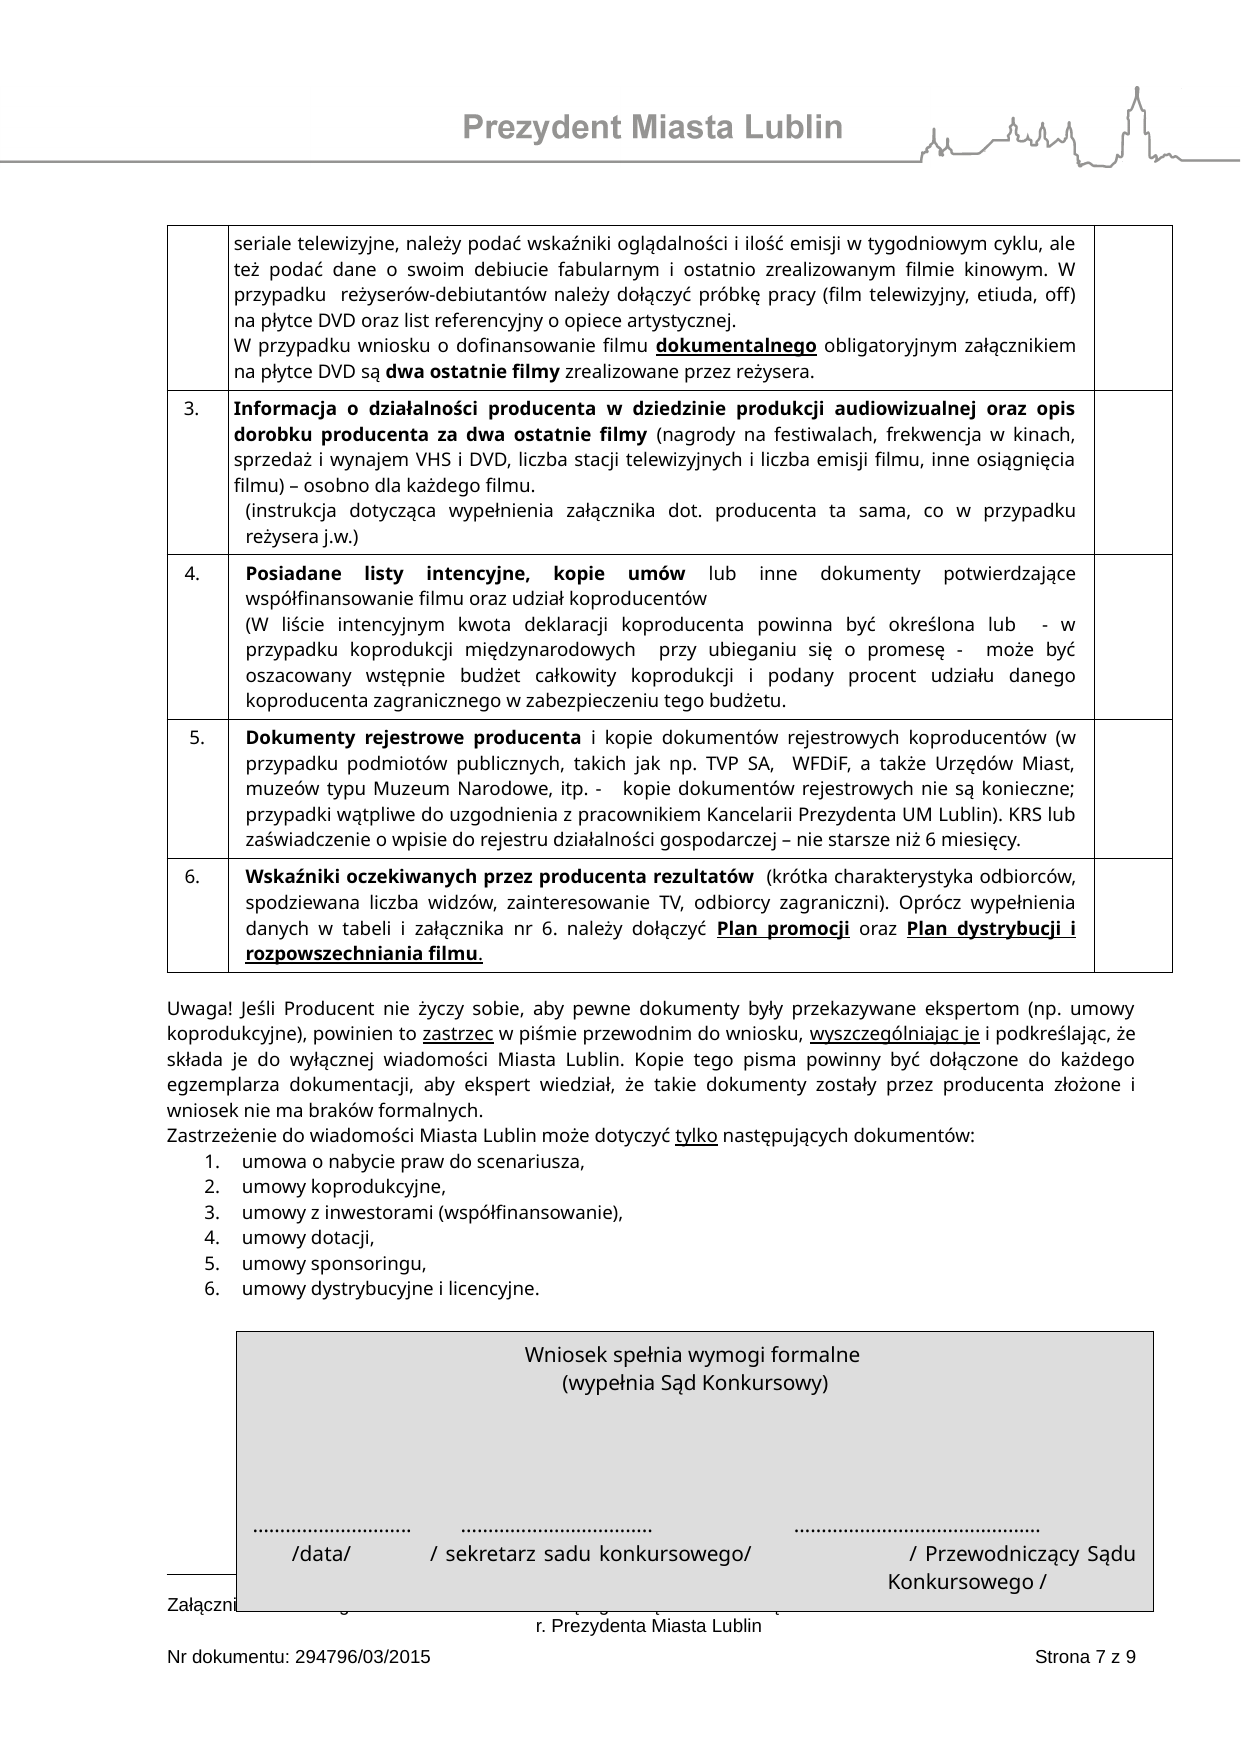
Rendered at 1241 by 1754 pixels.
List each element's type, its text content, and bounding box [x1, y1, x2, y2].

table_cell 6. [168, 859, 228, 972]
table_cell [1095, 391, 1172, 554]
table_cell 5. [168, 720, 228, 858]
text /data/ / sekretarz sadu konkursowego/ / Przewodniczący Sądu Konkursowego / [252, 1539, 1138, 1596]
table_cell Informacja o działalności producenta w dziedzinie produkcji audiowizualnej oraz opis dorobku producenta za dwa ostatnie filmy (nagrody na festiwalach, frekwencja w kinach, sprzedaż i wynajem VHS i DVD, liczba stacji telewizyjnych i liczba emisji filmu, inne osiągnięcia filmu) – osobno dla każdego filmu. (instrukcja dotycząca wypełnienia załącznika dot. producenta ta sama, co w przypadku reżysera j.w.) [229, 391, 1094, 554]
text Uwaga! Jeśli Producent nie życzy sobie, aby pewne dokumenty były przekazywane ekspertom (np. umowy koprodukcyjne), powinien to zastrzec w piśmie przewodnim do wniosku, wyszczególniając je i podkreślając, że składa je do wyłącznej wiadomości Miasta Lublin. Kopie tego pisma powinny być dołączone do każdego egzemplarza dokumentacji, aby ekspert wiedział, że takie dokumenty zostały przez producenta złożone i wniosek nie ma braków formalnych. [167, 995, 1136, 1123]
text Wniosek spełnia wymogi formalne (wypełnia Sąd Konkursowy) [252, 1340, 1138, 1397]
list umowy z inwestorami (współfinansowanie), [204, 1199, 1136, 1225]
table_cell Wskaźniki oczekiwanych przez producenta rezultatów (krótka charakterystyka odbiorców, spodziewana liczba widzów, zainteresowanie TV, odbiorcy zagraniczni). Oprócz wypełnienia danych w tabeli i załącznika nr 6. należy dołączyć Plan promocji oraz Plan dystrybucji i rozpowszechniania filmu. [229, 859, 1094, 972]
text ……………………….. …………………………….. ……………………………………… [252, 1510, 1138, 1539]
list umowy dotacji, [204, 1225, 1136, 1250]
table_cell 3. [168, 391, 228, 554]
list umowy dystrybucyjne i licencyjne. [204, 1276, 1136, 1301]
table_cell [1095, 859, 1172, 972]
list umowy sponsoringu, [204, 1250, 1136, 1276]
text Zastrzeżenie do wiadomości Miasta Lublin może dotyczyć tylko następujących dokumentów: [167, 1123, 1136, 1148]
list umowa o nabycie praw do scenariusza, [204, 1148, 1136, 1174]
table_cell Posiadane listy intencyjne, kopie umów lub inne dokumenty potwierdzające współfinansowanie filmu oraz udział koproducentów (W liście intencyjnym kwota deklaracji koproducenta powinna być określona lub - w przypadku koprodukcji międzynarodowych przy ubieganiu się o promesę - może być oszacowany wstępnie budżet całkowity koprodukcji i podany procent udziału danego koproducenta zagranicznego w zabezpieczeniu tego budżetu. [229, 555, 1094, 719]
table_cell [168, 226, 228, 389]
table_cell [1095, 720, 1172, 858]
table_cell [1095, 226, 1172, 389]
table_cell Dokumenty rejestrowe producenta i kopie dokumentów rejestrowych koproducentów (w przypadku podmiotów publicznych, takich jak np. TVP SA, WFDiF, a także Urzędów Miast, muzeów typu Muzeum Narodowe, itp. - kopie dokumentów rejestrowych nie są konieczne; przypadki wątpliwe do uzgodnienia z pracownikiem Kancelarii Prezydenta UM Lublin). KRS lub zaświadczenie o wpisie do rejestru działalności gospodarczej – nie starsze niż 6 miesięcy. [229, 720, 1094, 858]
picture [0, 86, 1241, 168]
table_cell seriale telewizyjne, należy podać wskaźniki oglądalności i ilość emisji w tygodniowym cyklu, ale też podać dane o swoim debiucie fabularnym i ostatnio zrealizowanym filmie kinowym. W przypadku reżyserów-debiutantów należy dołączyć próbkę pracy (film telewizyjny, etiuda, off) na płytce DVD oraz list referencyjny o opiece artystycznej. W przypadku wniosku o dofinansowanie filmu dokumentalnego obligatoryjnym załącznikiem na płytce DVD są dwa ostatnie filmy zrealizowane przez reżysera. [229, 226, 1094, 389]
table_cell 4. [168, 555, 228, 719]
list umowy koprodukcyjne, [204, 1174, 1136, 1199]
table_cell [1095, 555, 1172, 719]
